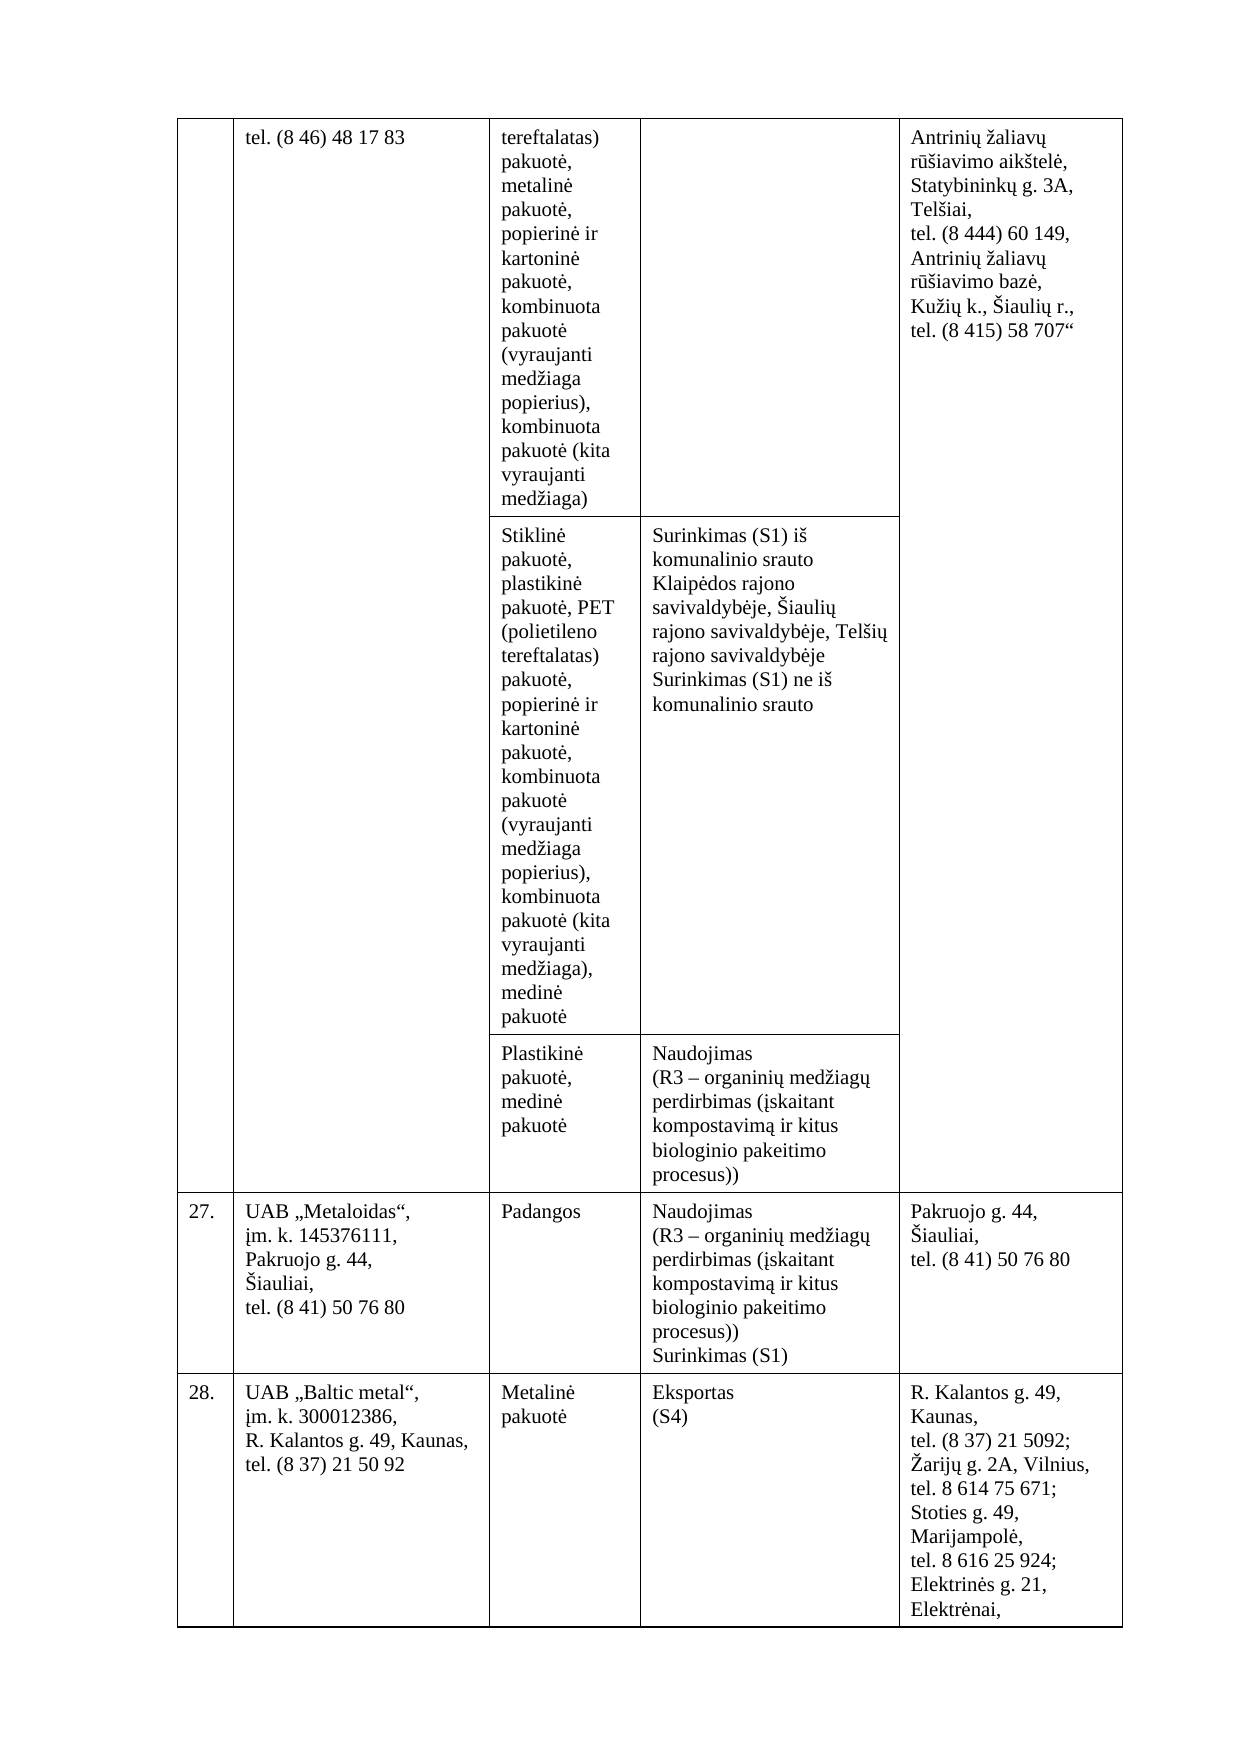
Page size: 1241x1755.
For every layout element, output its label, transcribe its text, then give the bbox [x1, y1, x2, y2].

table_cell [178, 119, 233, 1192]
table_cell Plastikinė pakuotė, medinė pakuotė [490, 1035, 640, 1192]
table_cell [641, 119, 899, 516]
table_cell tereftalatas) pakuotė, metalinė pakuotė, popierinė ir kartoninė pakuotė, kombinuota pakuotė (vyraujanti medžiaga popierius), kombinuota pakuotė (kita vyraujanti medžiaga) [490, 119, 640, 516]
table_cell tel. (8 46) 48 17 83 [234, 119, 489, 1192]
table_cell Eksportas (S4) [641, 1374, 899, 1626]
table_cell Pakruojo g. 44, Šiauliai, tel. (8 41) 50 76 80 [900, 1193, 1122, 1373]
table_cell Naudojimas (R3 – organinių medžiagų perdirbimas (įskaitant kompostavimą ir kitus biologinio pakeitimo procesus)) [641, 1035, 899, 1192]
table_cell UAB „Baltic metal“, įm. k. 300012386, R. Kalantos g. 49, Kaunas, tel. (8 37) 21 50 92 [234, 1374, 489, 1626]
table_cell Stiklinė pakuotė, plastikinė pakuotė, PET (polietileno tereftalatas) pakuotė, popierinė ir kartoninė pakuotė, kombinuota pakuotė (vyraujanti medžiaga popierius), kombinuota pakuotė (kita vyraujanti medžiaga), medinė pakuotė [490, 517, 640, 1034]
table_cell Naudojimas (R3 – organinių medžiagų perdirbimas (įskaitant kompostavimą ir kitus biologinio pakeitimo procesus)) Surinkimas (S1) [641, 1193, 899, 1373]
table_cell R. Kalantos g. 49, Kaunas, tel. (8 37) 21 5092; Žarijų g. 2A, Vilnius, tel. 8 614 75 671; Stoties g. 49, Marijampolė, tel. 8 616 25 924; Elektrinės g. 21, Elektrėnai, [900, 1374, 1122, 1626]
table_cell Padangos [490, 1193, 640, 1373]
table_cell UAB „Metaloidas“, įm. k. 145376111, Pakruojo g. 44, Šiauliai, tel. (8 41) 50 76 80 [234, 1193, 489, 1373]
table_cell 27. [178, 1193, 233, 1373]
table_cell Surinkimas (S1) iš komunalinio srauto Klaipėdos rajono savivaldybėje, Šiaulių rajono savivaldybėje, Telšių rajono savivaldybėje Surinkimas (S1) ne iš komunalinio srauto [641, 517, 899, 1034]
table_cell Metalinė pakuotė [490, 1374, 640, 1626]
table_cell 28. [178, 1374, 233, 1626]
table_cell Antrinių žaliavų rūšiavimo aikštelė, Statybininkų g. 3A, Telšiai, tel. (8 444) 60 149, Antrinių žaliavų rūšiavimo bazė, Kužių k., Šiaulių r., tel. (8 415) 58 707“ [900, 119, 1122, 1192]
